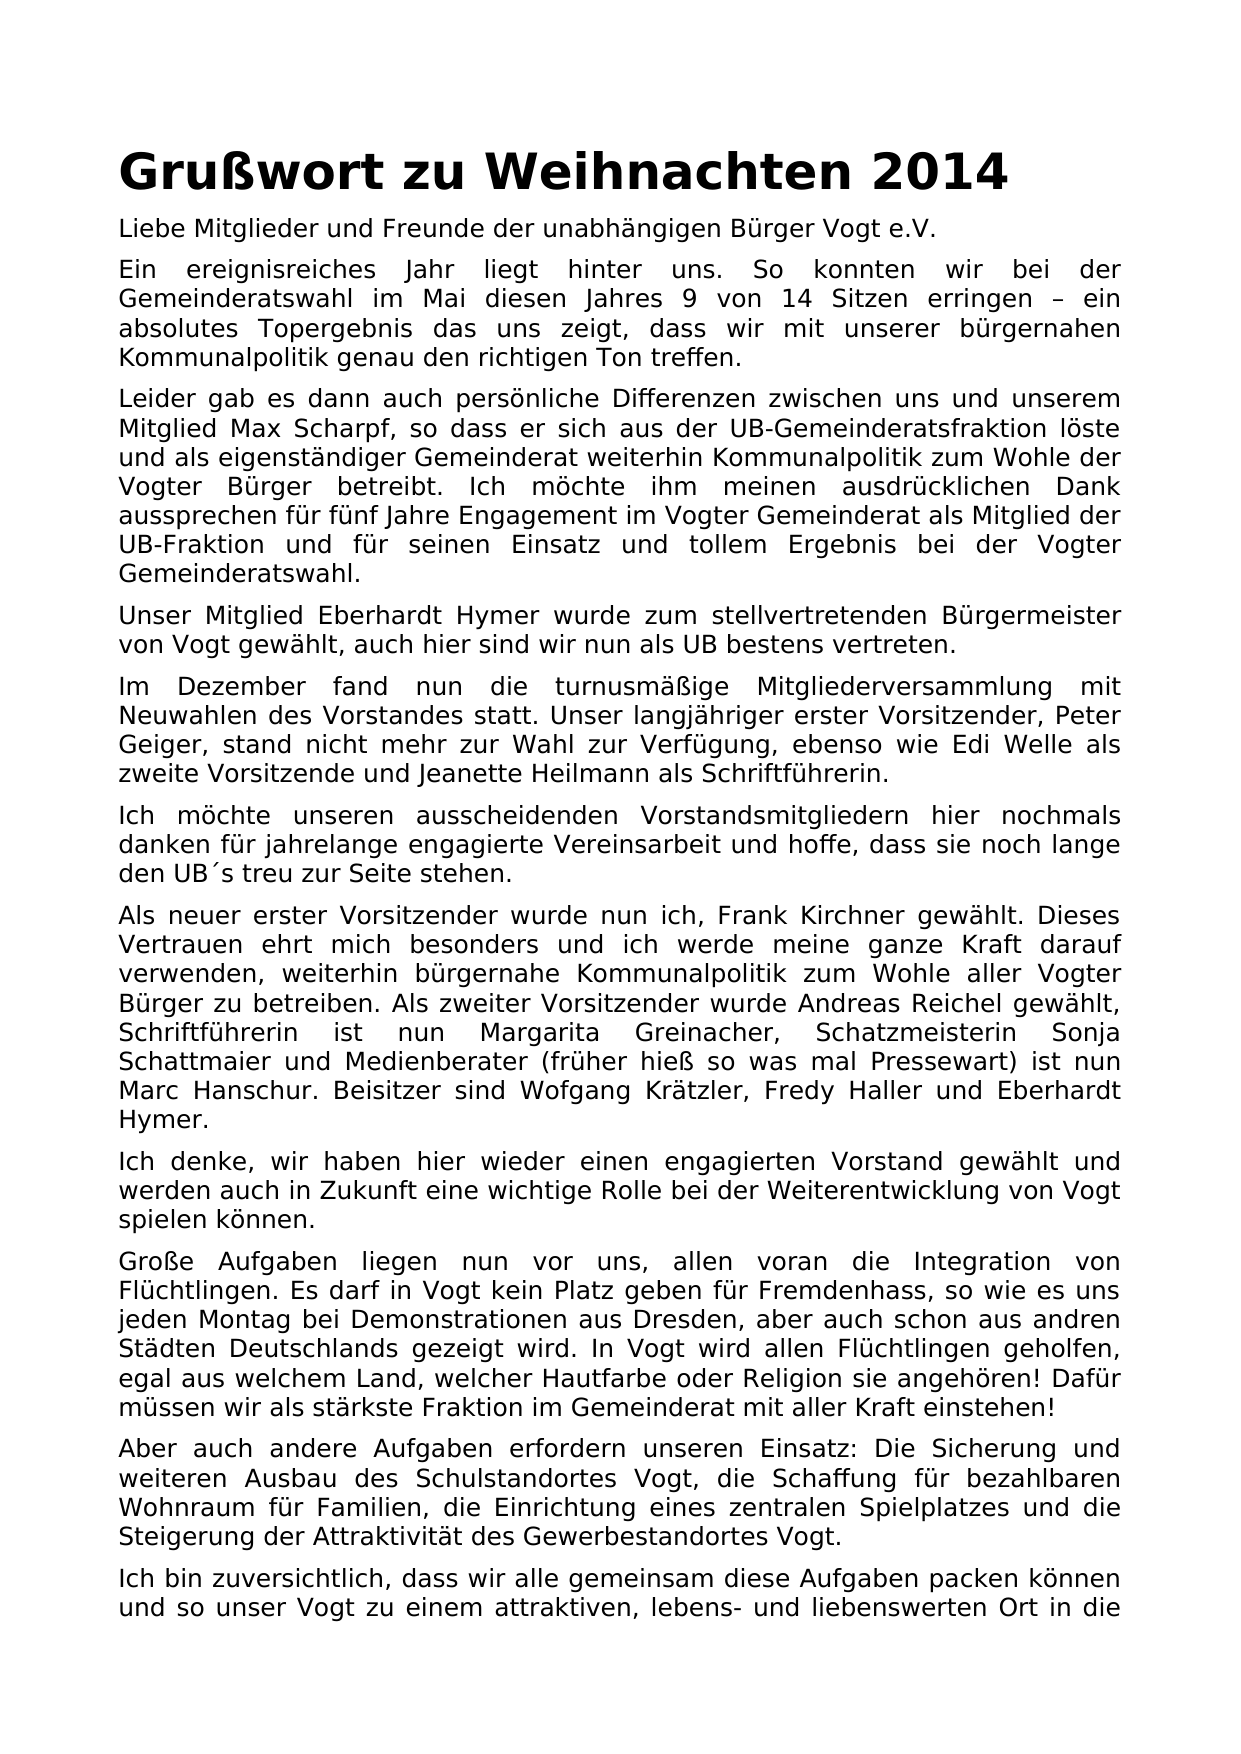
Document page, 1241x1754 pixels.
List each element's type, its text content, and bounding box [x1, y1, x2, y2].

text Leider gab es dann auch persönliche Differenzen zwischen uns und unserem Mitglied Max Scharpf, so dass er sich aus der UB-Gemeinderatsfraktion löste und als eigenständiger Gemeinderat weiterhin Kommunalpolitik zum Wohle der Vogter Bürger betreibt. Ich möchte ihm meinen ausdrücklichen Dank aussprechen für fünf Jahre Engagement im Vogter Gemeinderat als Mitglied der UB-Fraktion und für seinen Einsatz und tollem Ergebnis bei der Vogter Gemeinderatswahl. [118, 385, 1122, 589]
text Im Dezember fand nun die turnusmäßige Mitgliederversammlung mit Neuwahlen des Vorstandes statt. Unser langjähriger erster Vorsitzender, Peter Geiger, stand nicht mehr zur Wahl zur Verfügung, ebenso wie Edi Welle als zweite Vorsitzende und Jeanette Heilmann als Schriftführerin. [118, 672, 1122, 789]
text Liebe Mitglieder und Freunde der unabhängigen Bürger Vogt e.V. [118, 214, 1122, 243]
text Als neuer erster Vorsitzender wurde nun ich, Frank Kirchner gewählt. Dieses Vertrauen ehrt mich besonders und ich werde meine ganze Kraft darauf verwenden, weiterhin bürgernahe Kommunalpolitik zum Wohle aller Vogter Bürger zu betreiben. Als zweiter Vorsitzender wurde Andreas Reichel gewählt, Schriftführerin ist nun Margarita Greinacher, Schatzmeisterin Sonja Schattmaier und Medienberater (früher hieß so was mal Pressewart) ist nun Marc Hanschur. Beisitzer sind Wofgang Krätzler, Fredy Haller und Eberhardt Hymer. [118, 901, 1122, 1135]
text Ich denke, wir haben hier wieder einen engagierten Vorstand gewählt und werden auch in Zukunft eine wichtige Rolle bei der Weiterentwicklung von Vogt spielen können. [118, 1147, 1122, 1235]
text Ich bin zuversichtlich, dass wir alle gemeinsam diese Aufgaben packen können und so unser Vogt zu einem attraktiven, lebens- und liebenswerten Ort in die [118, 1564, 1122, 1622]
text Ein ereignisreiches Jahr liegt hinter uns. So konnten wir bei der Gemeinderatswahl im Mai diesen Jahres 9 von 14 Sitzen erringen – ein absolutes Topergebnis das uns zeigt, dass wir mit unserer bürgernahen Kommunalpolitik genau den richtigen Ton treffen. [118, 256, 1122, 372]
subtitle Grußwort zu Weihnachten 2014 [118, 143, 1122, 201]
text Große Aufgaben liegen nun vor uns, allen voran die Integration von Flüchtlingen. Es darf in Vogt kein Platz geben für Fremdenhass, so wie es uns jeden Montag bei Demonstrationen aus Dresden, aber auch schon aus andren Städten Deutschlands gezeigt wird. In Vogt wird allen Flüchtlingen geholfen, egal aus welchem Land, welcher Hautfarbe oder Religion sie angehören! Dafür müssen wir als stärkste Fraktion im Gemeinderat mit aller Kraft einstehen! [118, 1247, 1122, 1422]
text Ich möchte unseren ausscheidenden Vorstandsmitgliedern hier nochmals danken für jahrelange engagierte Vereinsarbeit und hoffe, dass sie noch lange den UB´s treu zur Seite stehen. [118, 801, 1122, 889]
text Aber auch andere Aufgaben erfordern unseren Einsatz: Die Sicherung und weiteren Ausbau des Schulstandortes Vogt, die Schaffung für bezahlbaren Wohnraum für Familien, die Einrichtung eines zentralen Spielplatzes und die Steigerung der Attraktivität des Gewerbestandortes Vogt. [118, 1435, 1122, 1551]
text Unser Mitglied Eberhardt Hymer wurde zum stellvertretenden Bürgermeister von Vogt gewählt, auch hier sind wir nun als UB bestens vertreten. [118, 601, 1122, 660]
